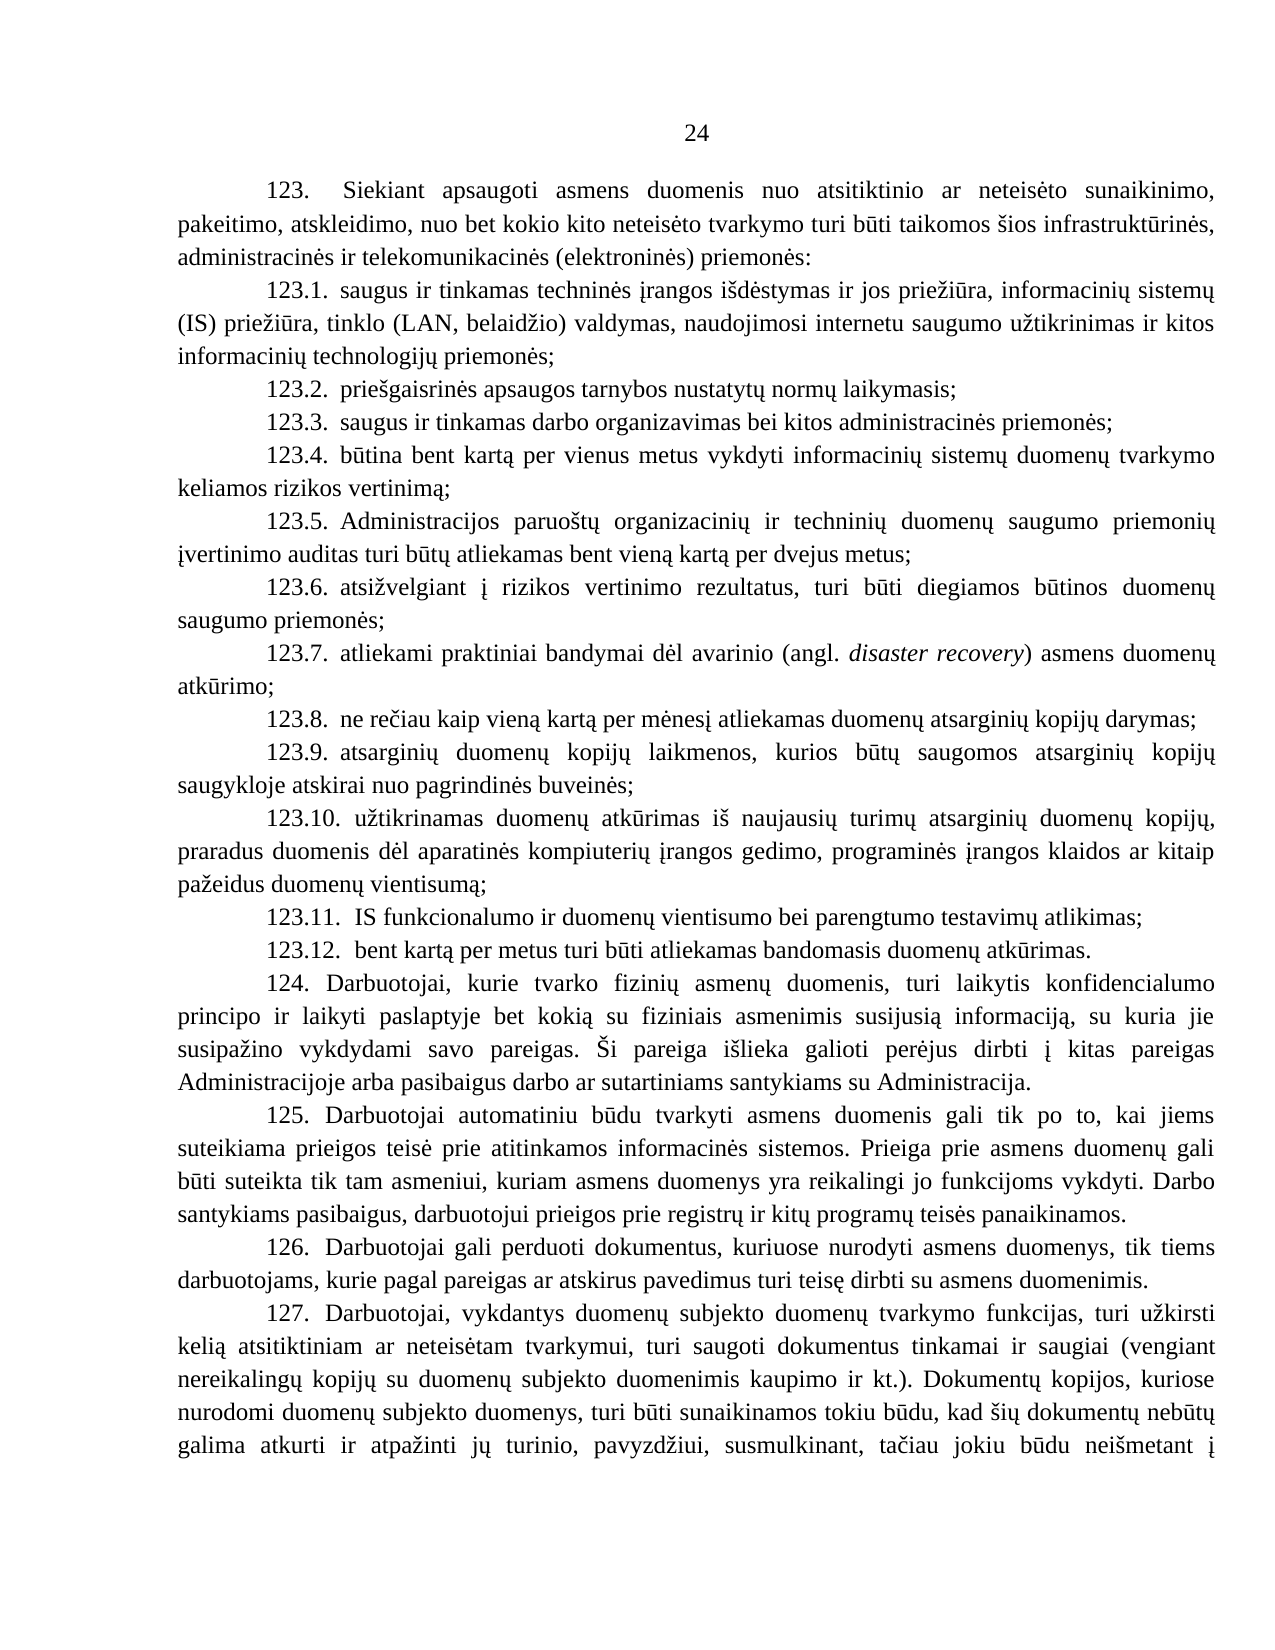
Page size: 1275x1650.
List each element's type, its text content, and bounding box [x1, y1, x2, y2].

text 125. Darbuotojai automatiniu būdu tvarkyti asmens duomenis gali tik po to, kai jiems suteikiama prieigos teisė prie atitinkamos informacinės sistemos. Prieiga prie asmens duomenų gali būti suteikta tik tam asmeniui, kuriam asmens duomenys yra reikalingi jo funkcijoms vykdyti. Darbo santykiams pasibaigus, darbuotojui prieigos prie registrų ir kitų programų teisės panaikinamos. [177, 1100, 1216, 1228]
text 123.7. atliekami praktiniai bandymai dėl avarinio (angl. disaster recovery) asmens duomenų atkūrimo; [177, 638, 1216, 700]
text 123.6. atsižvelgiant į rizikos vertinimo rezultatus, turi būti diegiamos būtinos duomenų saugumo priemonės; [177, 572, 1216, 634]
text 123.8. ne rečiau kaip vieną kartą per mėnesį atliekamas duomenų atsarginių kopijų darymas; [177, 704, 1216, 733]
text 123.10. užtikrinamas duomenų atkūrimas iš naujausių turimų atsarginių duomenų kopijų, praradus duomenis dėl aparatinės kompiuterių įrangos gedimo, programinės įrangos klaidos ar kitaip pažeidus duomenų vientisumą; [177, 803, 1216, 898]
text 124. Darbuotojai, kurie tvarko fizinių asmenų duomenis, turi laikytis konfidencialumo principo ir laikyti paslaptyje bet kokią su fiziniais asmenimis susijusią informaciją, su kuria jie susipažino vykdydami savo pareigas. Ši pareiga išlieka galioti perėjus dirbti į kitas pareigas Administracijoje arba pasibaigus darbo ar sutartiniams santykiams su Administracija. [177, 968, 1216, 1096]
text 123.9. atsarginių duomenų kopijų laikmenos, kurios būtų saugomos atsarginių kopijų saugykloje atskirai nuo pagrindinės buveinės; [177, 737, 1216, 799]
text 123.12. bent kartą per metus turi būti atliekamas bandomasis duomenų atkūrimas. [177, 935, 1216, 964]
text 123.2. priešgaisrinės apsaugos tarnybos nustatytų normų laikymasis; [177, 374, 1216, 402]
text 123.5. Administracijos paruoštų organizacinių ir techninių duomenų saugumo priemonių įvertinimo auditas turi būtų atliekamas bent vieną kartą per dvejus metus; [177, 506, 1216, 568]
text 123.3. saugus ir tinkamas darbo organizavimas bei kitos administracinės priemonės; [177, 407, 1216, 436]
text 123.4. būtina bent kartą per vienus metus vykdyti informacinių sistemų duomenų tvarkymo keliamos rizikos vertinimą; [177, 440, 1216, 502]
text 126. Darbuotojai gali perduoti dokumentus, kuriuose nurodyti asmens duomenys, tik tiems darbuotojams, kurie pagal pareigas ar atskirus pavedimus turi teisę dirbti su asmens duomenimis. [177, 1232, 1216, 1294]
text 123. Siekiant apsaugoti asmens duomenis nuo atsitiktinio ar neteisėto sunaikinimo, pakeitimo, atskleidimo, nuo bet kokio kito neteisėto tvarkymo turi būti taikomos šios infrastruktūrinės, administracinės ir telekomunikacinės (elektroninės) priemonės: [177, 176, 1216, 270]
text 123.11. IS funkcionalumo ir duomenų vientisumo bei parengtumo testavimų atlikimas; [177, 902, 1216, 931]
text 123.1. saugus ir tinkamas techninės įrangos išdėstymas ir jos priežiūra, informacinių sistemų (IS) priežiūra, tinklo (LAN, belaidžio) valdymas, naudojimosi internetu saugumo užtikrinimas ir kitos informacinių technologijų priemonės; [177, 275, 1216, 369]
text 127. Darbuotojai, vykdantys duomenų subjekto duomenų tvarkymo funkcijas, turi užkirsti kelią atsitiktiniam ar neteisėtam tvarkymui, turi saugoti dokumentus tinkamai ir saugiai (vengiant nereikalingų kopijų su duomenų subjekto duomenimis kaupimo ir kt.). Dokumentų kopijos, kuriose nurodomi duomenų subjekto duomenys, turi būti sunaikinamos tokiu būdu, kad šių dokumentų nebūtų galima atkurti ir atpažinti jų turinio, pavyzdžiui, susmulkinant, tačiau jokiu būdu neišmetant į [177, 1298, 1216, 1459]
